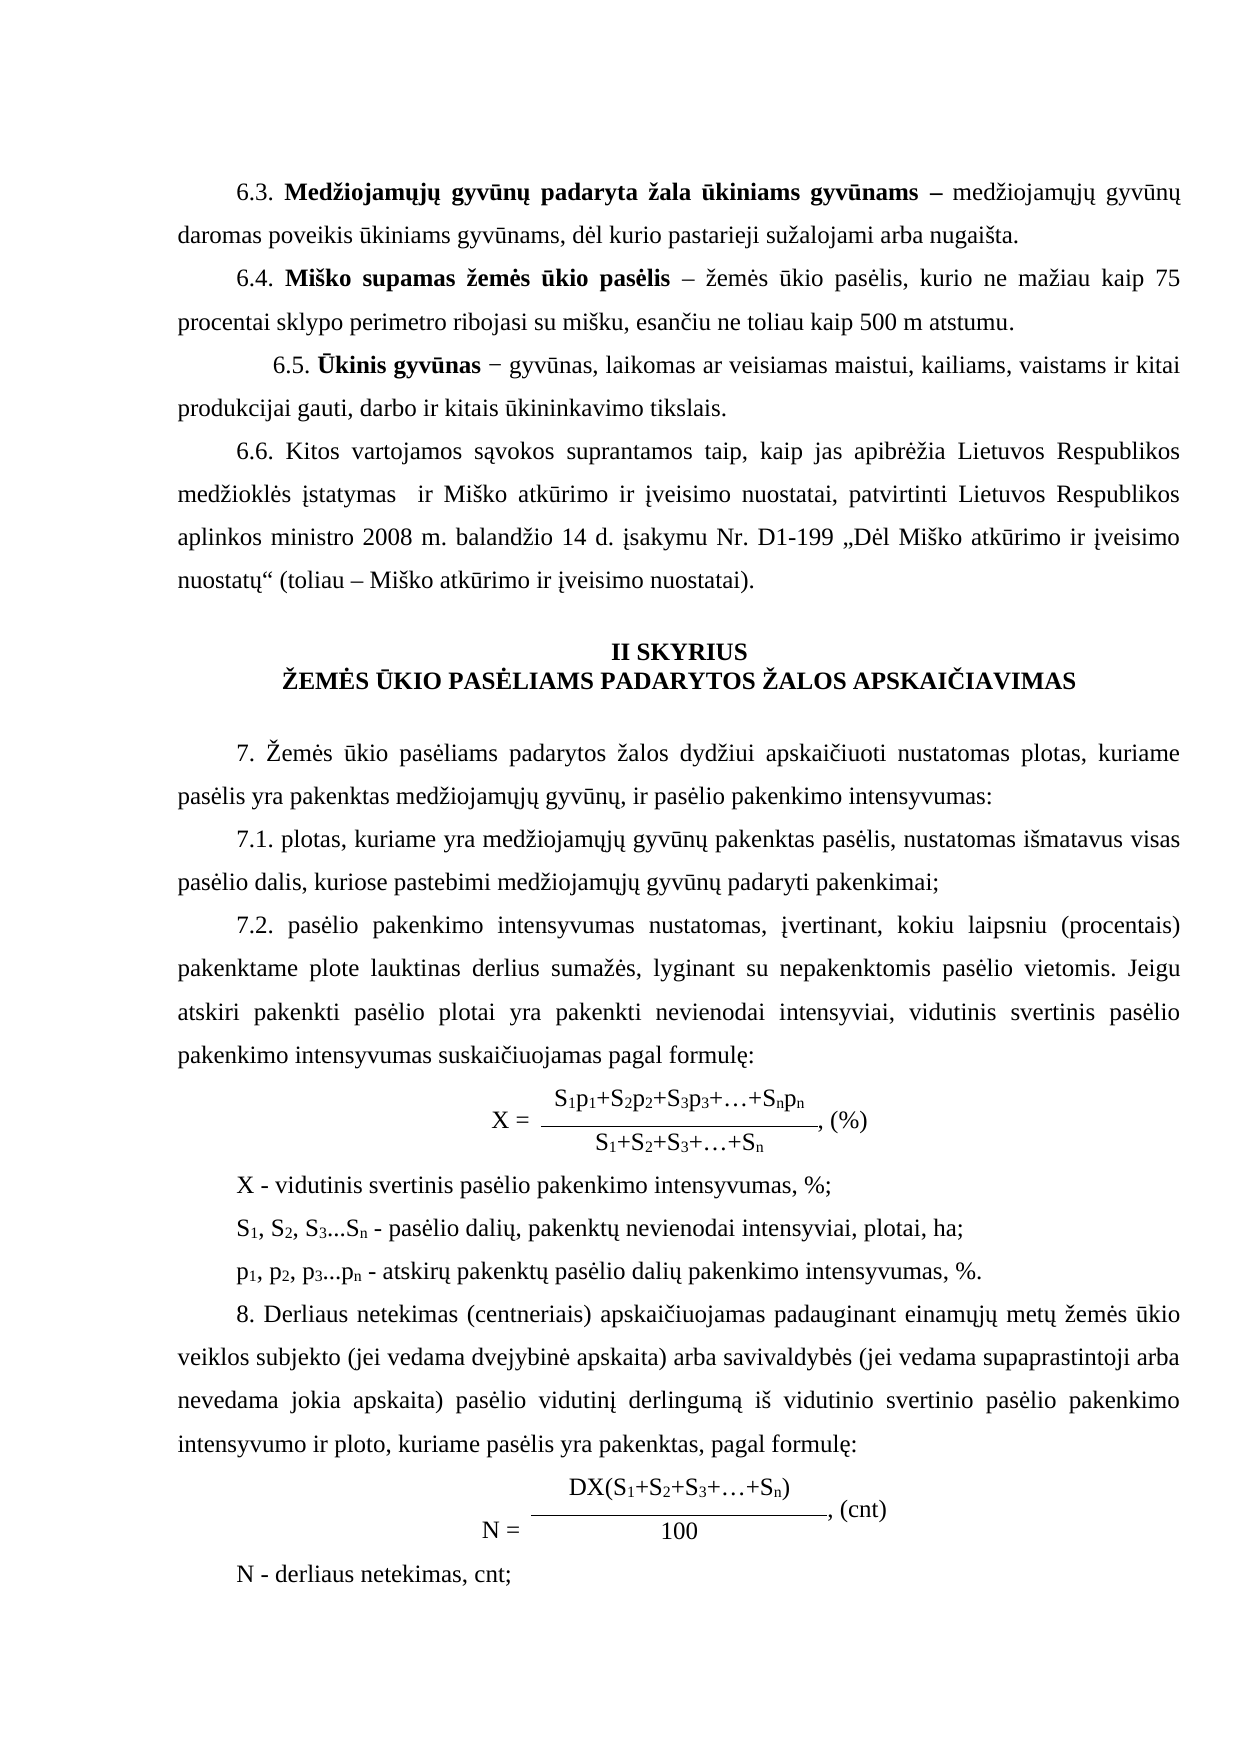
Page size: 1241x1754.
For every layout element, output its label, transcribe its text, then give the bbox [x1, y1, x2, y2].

table_cell 100 [531, 1516, 827, 1559]
text 7. Žemės ūkio pasėliams padarytos žalos dydžiui apskaičiuoti nustatomas plotas, kuriame pasėlis yra pakenktas medžiojamųjų gyvūnų, ir pasėlio pakenkimo intensyvumas: [177, 738, 1181, 810]
text X - vidutinis svertinis pasėlio pakenkimo intensyvumas, %; [236, 1170, 1181, 1199]
text 6.3. Medžiojamųjų gyvūnų padaryta žala ūkiniams gyvūnams – medžiojamųjų gyvūnų daromas poveikis ūkiniams gyvūnams, dėl kurio pastarieji sužalojami arba nugaišta. [177, 177, 1181, 249]
text 7.2. pasėlio pakenkimo intensyvumas nustatomas, įvertinant, kokiu laipsniu (procentais) pakenktame plote lauktinas derlius sumažės, lyginant su nepakenktomis pasėlio vietomis. Jeigu atskiri pakenkti pasėlio plotai yra pakenkti nevienodai intensyviai, vidutinis svertinis pasėlio pakenkimo intensyvumas suskaičiuojamas pagal formulę: [177, 910, 1181, 1068]
table_cell S1+S2+S3+…+Sn [541, 1127, 817, 1170]
text 8. Derliaus netekimas (centneriais) apskaičiuojamas padauginant einamųjų metų žemės ūkio veiklos subjekto (jei vedama dvejybinė apskaita) arba savivaldybės (jei vedama supaprastintoji arba nevedama jokia apskaita) pasėlio vidutinį derlingumą iš vidutinio svertinio pasėlio pakenkimo intensyvumo ir ploto, kuriame pasėlis yra pakenktas, pagal formulę: [177, 1299, 1181, 1457]
table_header , (%) [818, 1083, 1113, 1170]
table_header N = [235, 1472, 531, 1559]
text 6.4. Miško supamas žemės ūkio pasėlis – žemės ūkio pasėlis, kurio ne mažiau kaip 75 procentai sklypo perimetro ribojasi su mišku, esančiu ne toliau kaip 500 m atstumu. [177, 263, 1181, 335]
table_header DX(S1+S2+S3+…+Sn) [531, 1472, 827, 1515]
text ŽEMĖS ŪKIO PASĖLIAMS PADARYTOS ŽALOS APSKAIČIAVIMAS [177, 666, 1181, 695]
text II SKYRIUS [177, 637, 1181, 666]
text 7.1. plotas, kuriame yra medžiojamųjų gyvūnų pakenktas pasėlis, nustatomas išmatavus visas pasėlio dalis, kuriose pastebimi medžiojamųjų gyvūnų padaryti pakenkimai; [177, 824, 1181, 896]
text 6.5. Ūkinis gyvūnas − gyvūnas, laikomas ar veisiamas maistui, kailiams, vaistams ir kitai produkcijai gauti, darbo ir kitais ūkininkavimo tikslais. [177, 350, 1181, 422]
text 6.6. Kitos vartojamos sąvokos suprantamos taip, kaip jas apibrėžia Lietuvos Respublikos medžioklės įstatymas ir Miško atkūrimo ir įveisimo nuostatai, patvirtinti Lietuvos Respublikos aplinkos ministro 2008 m. balandžio 14 d. įsakymu Nr. D1-199 „Dėl Miško atkūrimo ir įveisimo nuostatų“ (toliau – Miško atkūrimo ir įveisimo nuostatai). [177, 436, 1181, 594]
table_header S1p1+S2p2+S3p3+…+Snpn [541, 1083, 817, 1126]
table_header X = [245, 1083, 541, 1170]
text N - derliaus netekimas, cnt; [236, 1559, 1181, 1588]
text p1, p2, p3...pn - atskirų pakenktų pasėlio dalių pakenkimo intensyvumas, %. [236, 1256, 1181, 1285]
table_header , (cnt) [827, 1472, 1123, 1559]
text S1, S2, S3...Sn - pasėlio dalių, pakenktų nevienodai intensyviai, plotai, ha; [236, 1213, 1181, 1242]
